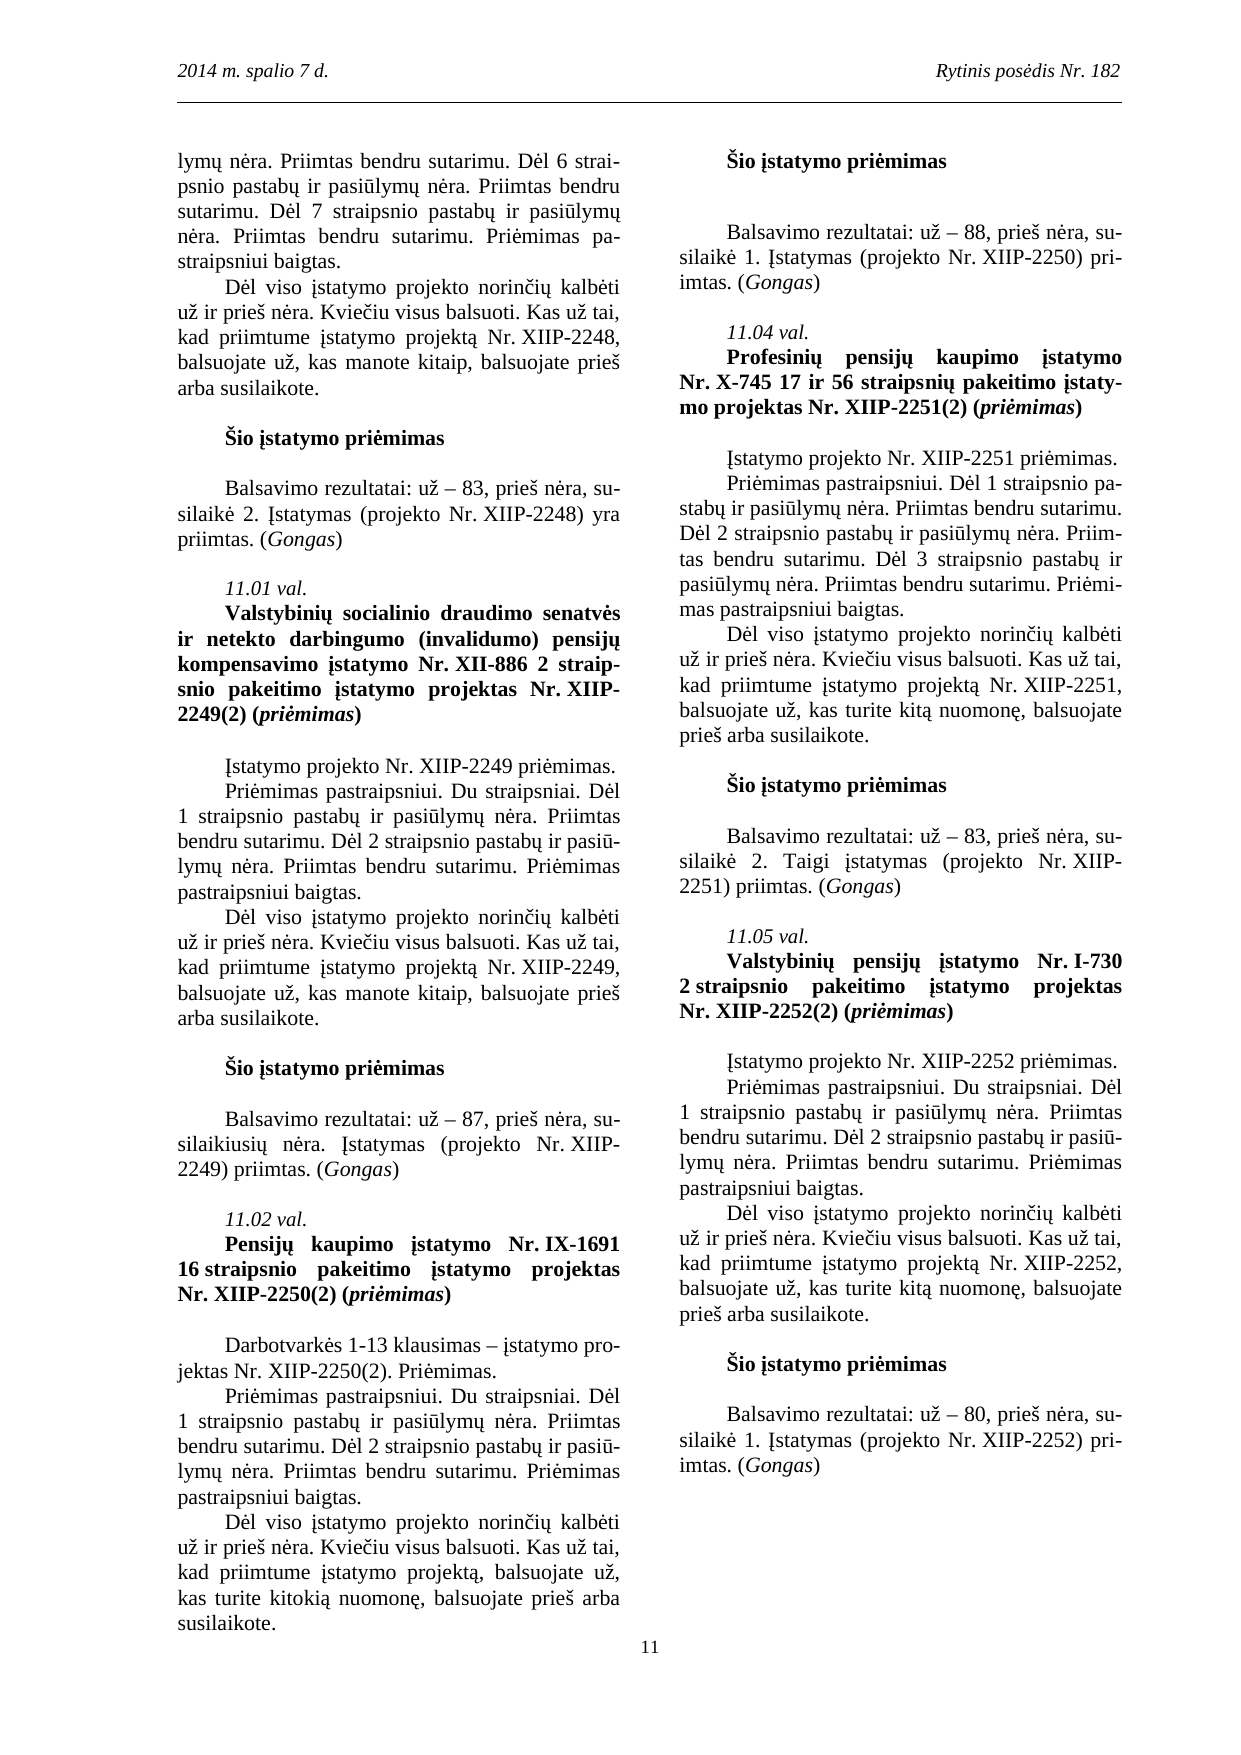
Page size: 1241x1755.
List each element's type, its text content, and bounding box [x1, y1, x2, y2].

text Dėl vi­so įsta­ty­mo pro­jek­to no­rin­čių kal­bė­ti už ir prieš nė­ra. Kvie­čiu vi­sus bal­suo­ti. Kas už tai, kad pri­im­tu­me įsta­ty­mo pro­jek­tą, bal­suo­ja­te už, kas tu­ri­te ki­to­kią nuo­mo­nę, bal­suo­ja­te prieš ar­ba su­si­lai­ko­te. [177, 1509, 620, 1635]
text Bal­sa­vi­mo re­zul­ta­tai: už – 87, prieš nė­ra, su­si­lai­kiu­sių nė­ra. Įsta­ty­mas (pro­jek­to Nr. XIIP-2249) pri­im­tas. (Gon­gas) [177, 1106, 620, 1181]
text Pri­ėmi­mas pa­straips­niui. Dėl 1 straips­nio pa­sta­bų ir pa­siū­ly­mų nė­ra. Pri­im­tas ben­dru su­ta­ri­mu. Dėl 2 straips­nio pa­sta­bų ir pa­siū­ly­mų nė­ra. Pri­im­tas ben­dru su­ta­ri­mu. Dėl 3 straips­nio pa­sta­bų ir pa­siū­ly­mų nė­ra. Pri­im­tas ben­dru su­ta­ri­mu. Pri­ėmi­mas pa­straips­niui baig­tas. [679, 470, 1122, 621]
text Pri­ėmi­mas pa­straips­niui. Du straips­niai. Dėl 1 straips­nio pa­sta­bų ir pa­siū­ly­mų nė­ra. Pri­im­tas ben­dru su­ta­ri­mu. Dėl 2 straips­nio pa­sta­bų ir pa­siū­ly­mų nė­ra. Pri­im­tas ben­dru su­ta­ri­mu. Pri­ėmi­mas pa­straips­niui baig­tas. [679, 1074, 1122, 1200]
text ly­mų nė­ra. Pri­im­tas ben­dru su­ta­ri­mu. Dėl 6 strai­ps­nio pa­sta­bų ir pa­siū­ly­mų nė­ra. Pri­im­tas ben­dru su­ta­ri­mu. Dėl 7 straips­nio pa­sta­bų ir pa­siū­ly­mų nė­ra. Pri­im­tas ben­dru su­ta­ri­mu. Pri­ėmi­mas pa­straips­niui baig­tas. [177, 148, 620, 274]
text Pri­ėmi­mas pa­straips­niui. Du straips­niai. Dėl 1 straips­nio pa­sta­bų ir pa­siū­ly­mų nė­ra. Pri­im­tas ben­dru su­ta­ri­mu. Dėl 2 straips­nio pa­sta­bų ir pa­siū­ly­mų nė­ra. Pri­im­tas ben­dru su­ta­ri­mu. Pri­ėmi­mas pa­straips­niui baig­tas. [177, 778, 620, 904]
text Šio įsta­ty­mo pri­ėmi­mas [177, 1055, 620, 1080]
text Vals­ty­bi­nių so­cia­li­nio drau­di­mo se­nat­vės ir ne­tek­to dar­bin­gu­mo (in­va­li­du­mo) pen­si­jų kom­pen­sa­vi­mo įsta­ty­mo Nr. XII-886 2 straip­snio pa­kei­ti­mo įsta­ty­mo pro­jek­tas Nr. XIIP-2249(2) (pri­ėmi­mas) [177, 600, 620, 726]
text Šio įsta­ty­mo pri­ėmi­mas [679, 148, 1122, 173]
text Įsta­ty­mo pro­jek­to Nr. XIIP-2249 pri­ėmi­mas. [177, 753, 620, 778]
text 11.01 val. [224, 576, 620, 600]
text 11.05 val. [726, 924, 1122, 948]
text Pro­fe­si­nių pen­si­jų kau­pi­mo įsta­ty­mo Nr. X-745 17 ir 56 straips­nių pa­kei­ti­mo įsta­ty­mo pro­jek­tas Nr. XIIP-2251(2) (pri­ėmi­mas) [679, 344, 1122, 419]
text Įsta­ty­mo pro­jek­to Nr. XIIP-2252 pri­ėmi­mas. [679, 1048, 1122, 1074]
text Bal­sa­vi­mo re­zul­ta­tai: už – 88, prieš nė­ra, su­si­lai­kė 1. Įsta­ty­mas (pro­jek­to Nr. XIIP-2250) pri­im­tas. (Gon­gas) [679, 219, 1122, 294]
text Vals­ty­bi­nių pen­si­jų įsta­ty­mo Nr. I-730 2 straips­nio pa­kei­ti­mo įsta­ty­mo pro­jek­tas Nr. XIIP-2252(2) (pri­ėmi­mas) [679, 948, 1122, 1023]
text Pen­si­jų kau­pi­mo įsta­ty­mo Nr. IX-1691 16 straips­nio pa­kei­ti­mo įsta­ty­mo pro­jek­tas Nr. XIIP-2250(2) (pri­ėmi­mas) [177, 1231, 620, 1306]
text Įsta­ty­mo pro­jek­to Nr. XIIP-2251 pri­ėmi­mas. [679, 445, 1122, 470]
text Dėl vi­so įsta­ty­mo pro­jek­to no­rin­čių kal­bė­ti už ir prieš nė­ra. Kvie­čiu vi­sus bal­suo­ti. Kas už tai, kad pri­im­tu­me įsta­ty­mo pro­jek­tą Nr. XIIP-2248, bal­suo­ja­te už, kas ma­no­te ki­taip, bal­suo­ja­te prieš ar­ba su­si­lai­ko­te. [177, 274, 620, 400]
text Dėl vi­so įsta­ty­mo pro­jek­to no­rin­čių kal­bė­ti už ir prieš nė­ra. Kvie­čiu vi­sus bal­suo­ti. Kas už tai, kad pri­im­tu­me įsta­ty­mo pro­jek­tą Nr. XIIP-2251, bal­suo­ja­te už, kas tu­ri­te ki­tą nuo­mo­nę, bal­suo­ja­te prieš ar­ba su­si­lai­ko­te. [679, 621, 1122, 747]
text Bal­sa­vi­mo re­zul­ta­tai: už – 83, prieš nė­ra, su­si­lai­kė 2. Įsta­ty­mas (pro­jek­to Nr. XIIP-2248) yra pri­im­tas. (Gon­gas) [177, 475, 620, 551]
text Dar­bo­tvarkės 1-13 klau­si­mas – įsta­ty­mo pro­jek­tas Nr. XIIP-2250(2). Pri­ėmi­mas. [177, 1332, 620, 1383]
text Pri­ėmi­mas pa­straips­niui. Du straips­niai. Dėl 1 straips­nio pa­sta­bų ir pa­siū­ly­mų nė­ra. Pri­im­tas ben­dru su­ta­ri­mu. Dėl 2 straips­nio pa­sta­bų ir pa­siū­ly­mų nė­ra. Pri­im­tas ben­dru su­ta­ri­mu. Pri­ėmi­mas pa­straips­niui baig­tas. [177, 1383, 620, 1509]
text Dėl vi­so įsta­ty­mo pro­jek­to no­rin­čių kal­bė­ti už ir prieš nė­ra. Kvie­čiu vi­sus bal­suo­ti. Kas už tai, kad pri­im­tu­me įsta­ty­mo pro­jek­tą Nr. XIIP-2249, bal­suo­ja­te už, kas ma­no­te ki­taip, bal­suo­ja­te prieš ar­ba su­si­lai­ko­te. [177, 904, 620, 1030]
text Bal­sa­vi­mo re­zul­ta­tai: už – 80, prieš nė­ra, su­si­lai­kė 1. Įsta­ty­mas (pro­jek­to Nr. XIIP-2252) pri­im­tas. (Gon­gas) [679, 1401, 1122, 1477]
text Šio įsta­ty­mo pri­ėmi­mas [679, 772, 1122, 798]
text 11.04 val. [726, 320, 1122, 344]
text 11.02 val. [224, 1206, 620, 1231]
text Šio įsta­ty­mo pri­ėmi­mas [177, 425, 620, 450]
text Bal­sa­vi­mo re­zul­ta­tai: už – 83, prieš nė­ra, su­si­lai­kė 2. Tai­gi įsta­ty­mas (pro­jek­to Nr. XIIP-2251) pri­im­tas. (Gon­gas) [679, 823, 1122, 898]
text Dėl vi­so įsta­ty­mo pro­jek­to no­rin­čių kal­bė­ti už ir prieš nė­ra. Kvie­čiu vi­sus bal­suo­ti. Kas už tai, kad pri­im­tu­me įsta­ty­mo pro­jek­tą Nr. XIIP-2252, bal­suo­ja­te už, kas tu­ri­te ki­tą nuo­mo­nę, bal­suo­ja­te prieš ar­ba su­si­lai­ko­te. [679, 1200, 1122, 1326]
text Šio įsta­ty­mo pri­ėmi­mas [679, 1351, 1122, 1376]
